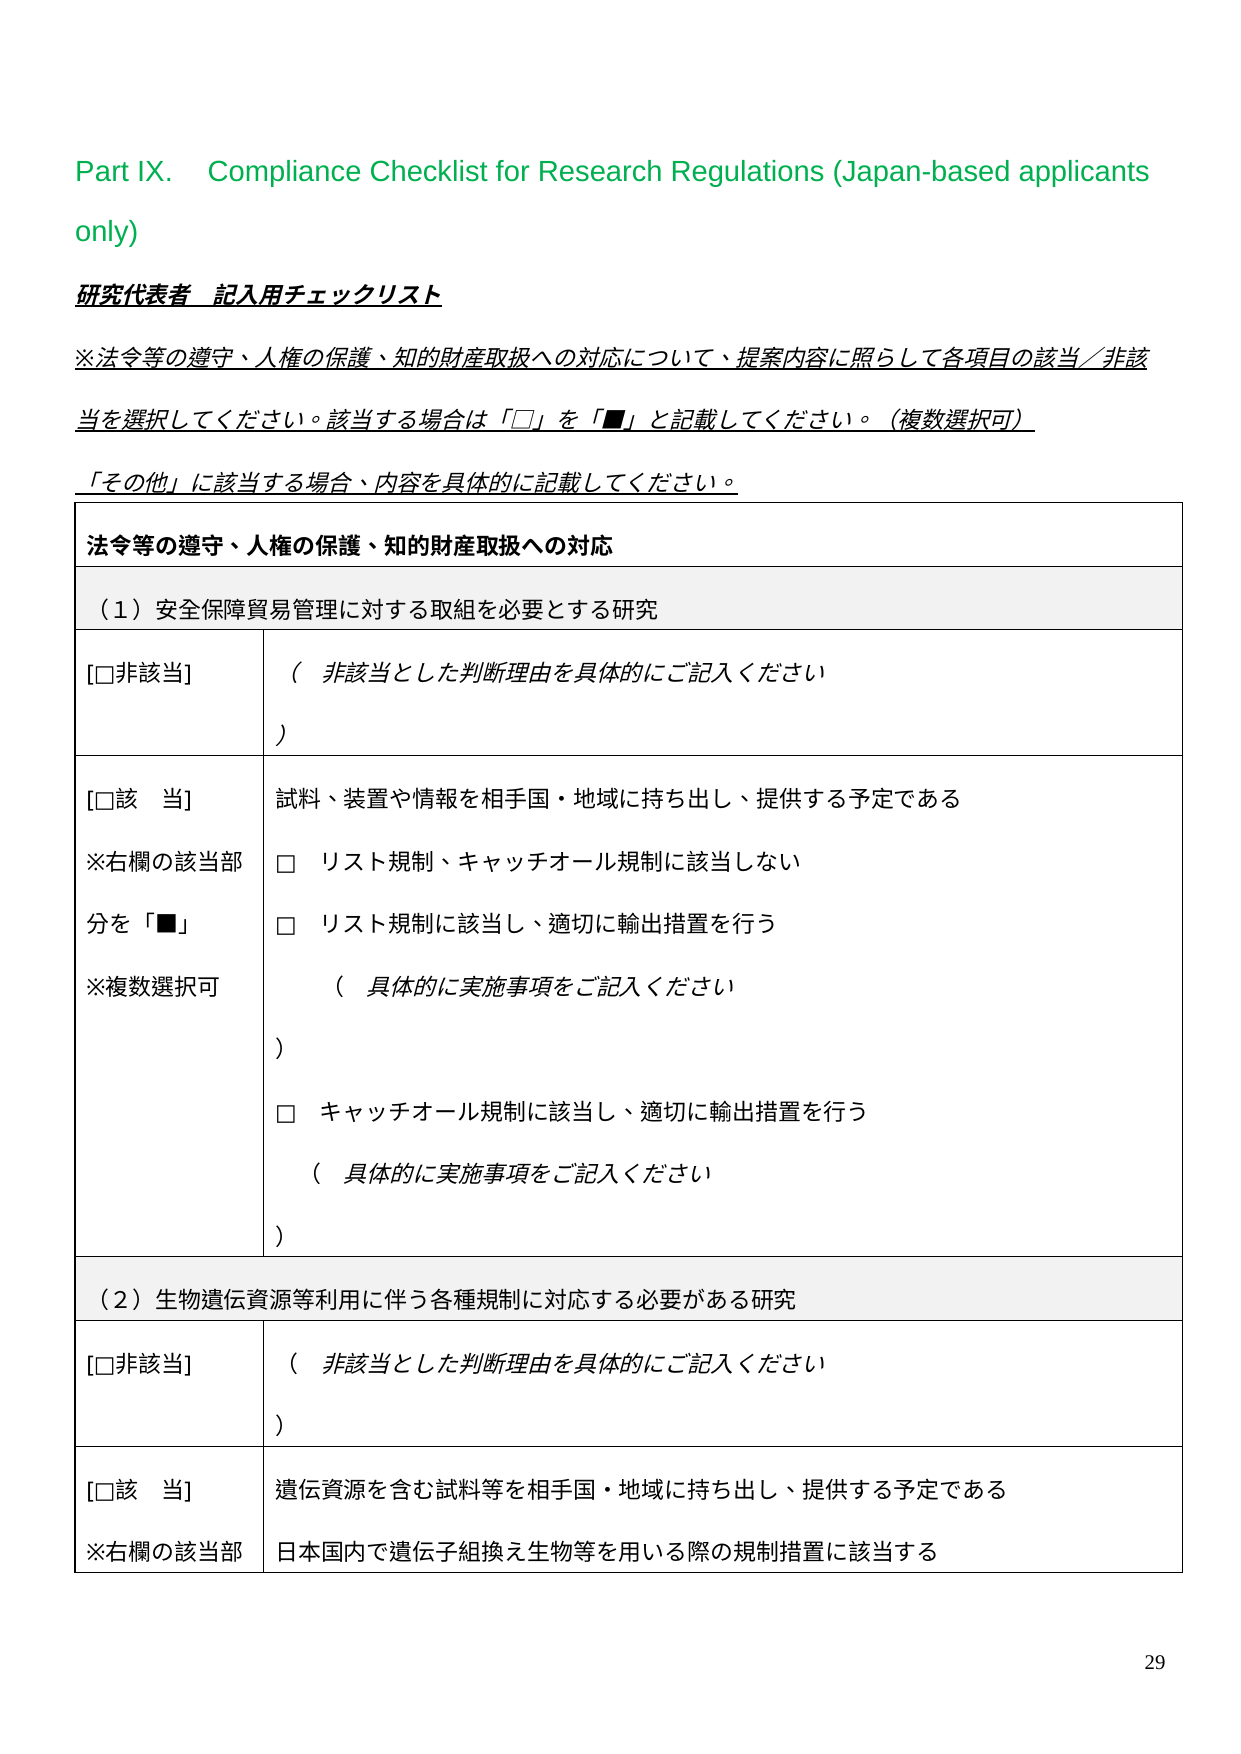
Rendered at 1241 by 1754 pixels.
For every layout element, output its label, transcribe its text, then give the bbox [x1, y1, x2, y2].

table_cell [□該 当] ※右欄の該当部分を「■」 ※複数選択可 [76, 756, 263, 1256]
text ※法令等の遵守、人権の保護、知的財産取扱への対応について、提案内容に照らして各項目の該当／非該当を選択してください。該当する場合は「□」を「■」と記載してください。（複数選択可） [75, 314, 1165, 439]
text 「その他」に該当する場合、内容を具体的に記載してください。 [75, 439, 1165, 502]
table_cell （２）生物遺伝資源等利用に伴う各種規制に対応する必要がある研究 [76, 1257, 1182, 1320]
table_cell [□該 当] ※右欄の該当部 [76, 1447, 263, 1572]
table_cell （１）安全保障貿易管理に対する取組を必要とする研究 [76, 567, 1182, 629]
table_cell （ 非該当とした判断理由を具体的にご記入ください ） [264, 1321, 1182, 1446]
table_header 法令等の遵守、人権の保護、知的財産取扱への対応 [76, 503, 1182, 566]
table_cell 試料、装置や情報を相手国・地域に持ち出し、提供する予定である □ リスト規制、キャッチオール規制に該当しない □ リスト規制に該当し、適切に輸出措置を行う （ 具体的に実施事項をご記入ください ） □ キャッチオール規制に該当し、適切に輸出措置を行う （ 具体的に実施事項をご記入ください ） [264, 756, 1182, 1256]
text Part IX. Compliance Checklist for Research Regulations (Japan-based applicants only) 研究代表者 記入用チェックリスト [75, 127, 1165, 314]
table_cell [□非該当] [76, 630, 263, 755]
table_cell 遺伝資源を含む試料等を相手国・地域に持ち出し、提供する予定である 日本国内で遺伝子組換え生物等を用いる際の規制措置に該当する [264, 1447, 1182, 1572]
table_cell （ 非該当とした判断理由を具体的にご記入ください ） [264, 630, 1182, 755]
table_cell [□非該当] [76, 1321, 263, 1446]
